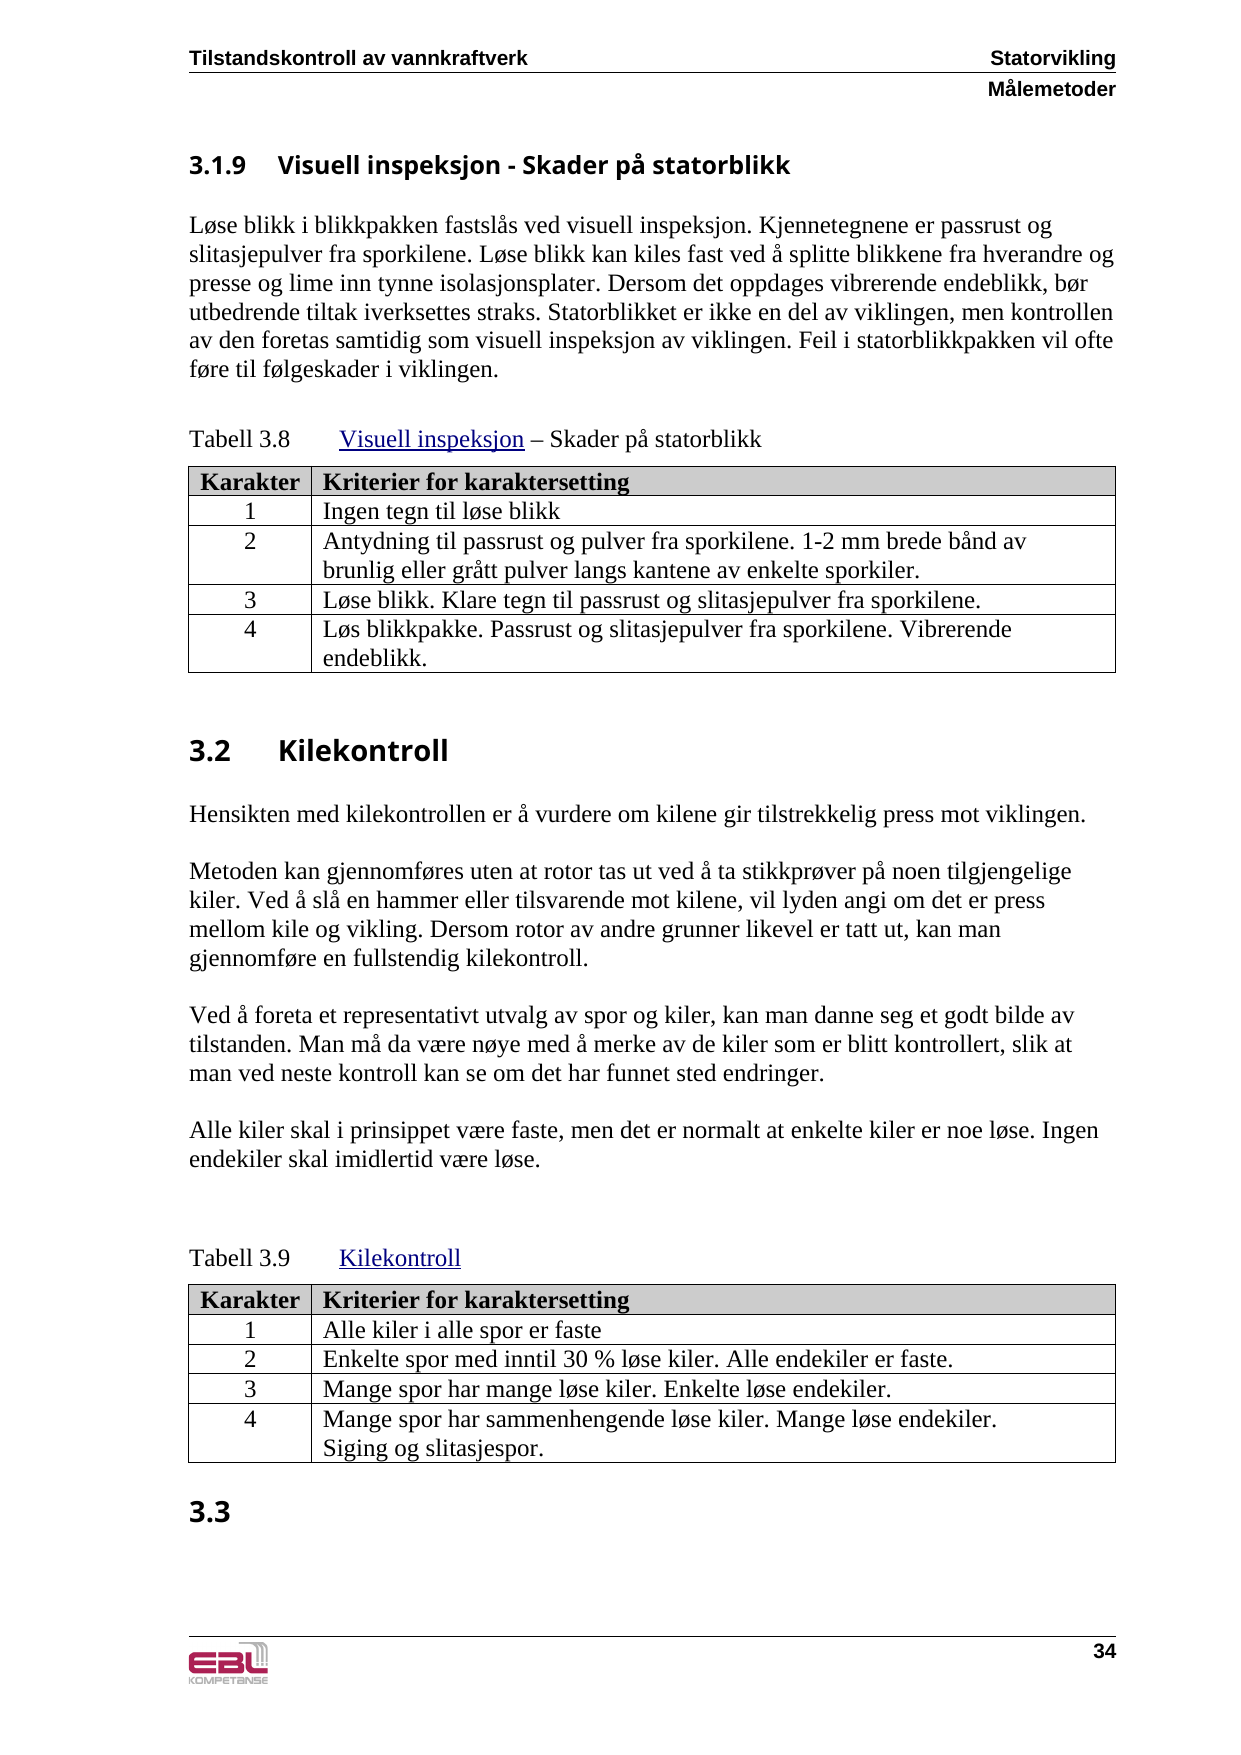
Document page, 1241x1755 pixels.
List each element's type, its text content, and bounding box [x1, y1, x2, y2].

table_cell Alle kiler i alle spor er faste [312, 1315, 1115, 1343]
table_cell 4 [189, 1404, 311, 1462]
table_header Kriterier for karaktersetting [312, 1285, 1115, 1314]
table_cell 1 [189, 496, 311, 525]
table_header Karakter [189, 467, 311, 495]
text Alle kiler skal i prinsippet være faste, men det er normalt at enkelte kiler er noe løse. Ingen endekiler skal imidlertid være løse. [189, 1115, 1116, 1173]
text Tabell 3.8 Visuell inspeksjon – Skader på statorblikk [189, 424, 1116, 453]
table_cell Mange spor har mange løse kiler. Enkelte løse endekiler. [312, 1374, 1115, 1403]
table_cell 2 [189, 526, 311, 584]
table_cell Antydning til passrust og pulver fra sporkilene. 1-2 mm brede bånd av brunlig eller grått pulver langs kantene av enkelte sporkiler. [312, 526, 1115, 584]
text Hensikten med kilekontrollen er å vurdere om kilene gir tilstrekkelig press mot viklingen. [189, 799, 1116, 828]
table_cell 1 [189, 1315, 311, 1343]
table_cell 2 [189, 1345, 311, 1373]
table_cell Løs blikkpakke. Passrust og slitasjepulver fra sporkilene. Vibrerende endeblikk. [312, 615, 1115, 672]
table_cell Enkelte spor med inntil 30 % løse kiler. Alle endekiler er faste. [312, 1345, 1115, 1373]
table_cell 4 [189, 615, 311, 672]
table_header Kriterier for karaktersetting [312, 467, 1115, 495]
table_cell 3 [189, 1374, 311, 1403]
text Ved å foreta et representativt utvalg av spor og kiler, kan man danne seg et godt bilde av tilstanden. Man må da være nøye med å merke av de kiler som er blitt kontrollert, slik at man ved neste kontroll kan se om det har funnet sted endringer. [189, 1000, 1116, 1086]
table_header Karakter [189, 1285, 311, 1314]
subtitle Kilekontroll [189, 731, 1116, 770]
text Tabell 3.9 Kilekontroll [189, 1243, 1116, 1271]
text Metoden kan gjennomføres uten at rotor tas ut ved å ta stikkprøver på noen tilgjengelige kiler. Ved å slå en hammer eller tilsvarende mot kilene, vil lyden angi om det er press mellom kile og vikling. Dersom rotor av andre grunner likevel er tatt ut, kan man gjennomføre en fullstendig kilekontroll. [189, 856, 1116, 971]
table_cell Mange spor har sammenhengende løse kiler. Mange løse endekiler. Siging og slitasjespor. [312, 1404, 1115, 1462]
table_cell Løse blikk. Klare tegn til passrust og slitasjepulver fra sporkilene. [312, 585, 1115, 613]
table_cell 3 [189, 585, 311, 613]
subtitle Visuell inspeksjon - Skader på statorblikk [189, 148, 1116, 182]
table_cell Ingen tegn til løse blikk [312, 496, 1115, 525]
text Løse blikk i blikkpakken fastslås ved visuell inspeksjon. Kjennetegnene er passrust og slitasjepulver fra sporkilene. Løse blikk kan kiles fast ved å splitte blikkene fra hverandre og presse og lime inn tynne isolasjonsplater. Dersom det oppdages vibrerende endeblikk, bør utbedrende tiltak iverksettes straks. Statorblikket er ikke en del av viklingen, men kontrollen av den foretas samtidig som visuell inspeksjon av viklingen. Feil i statorblikkpakken vil ofte føre til følgeskader i viklingen. [189, 211, 1116, 383]
